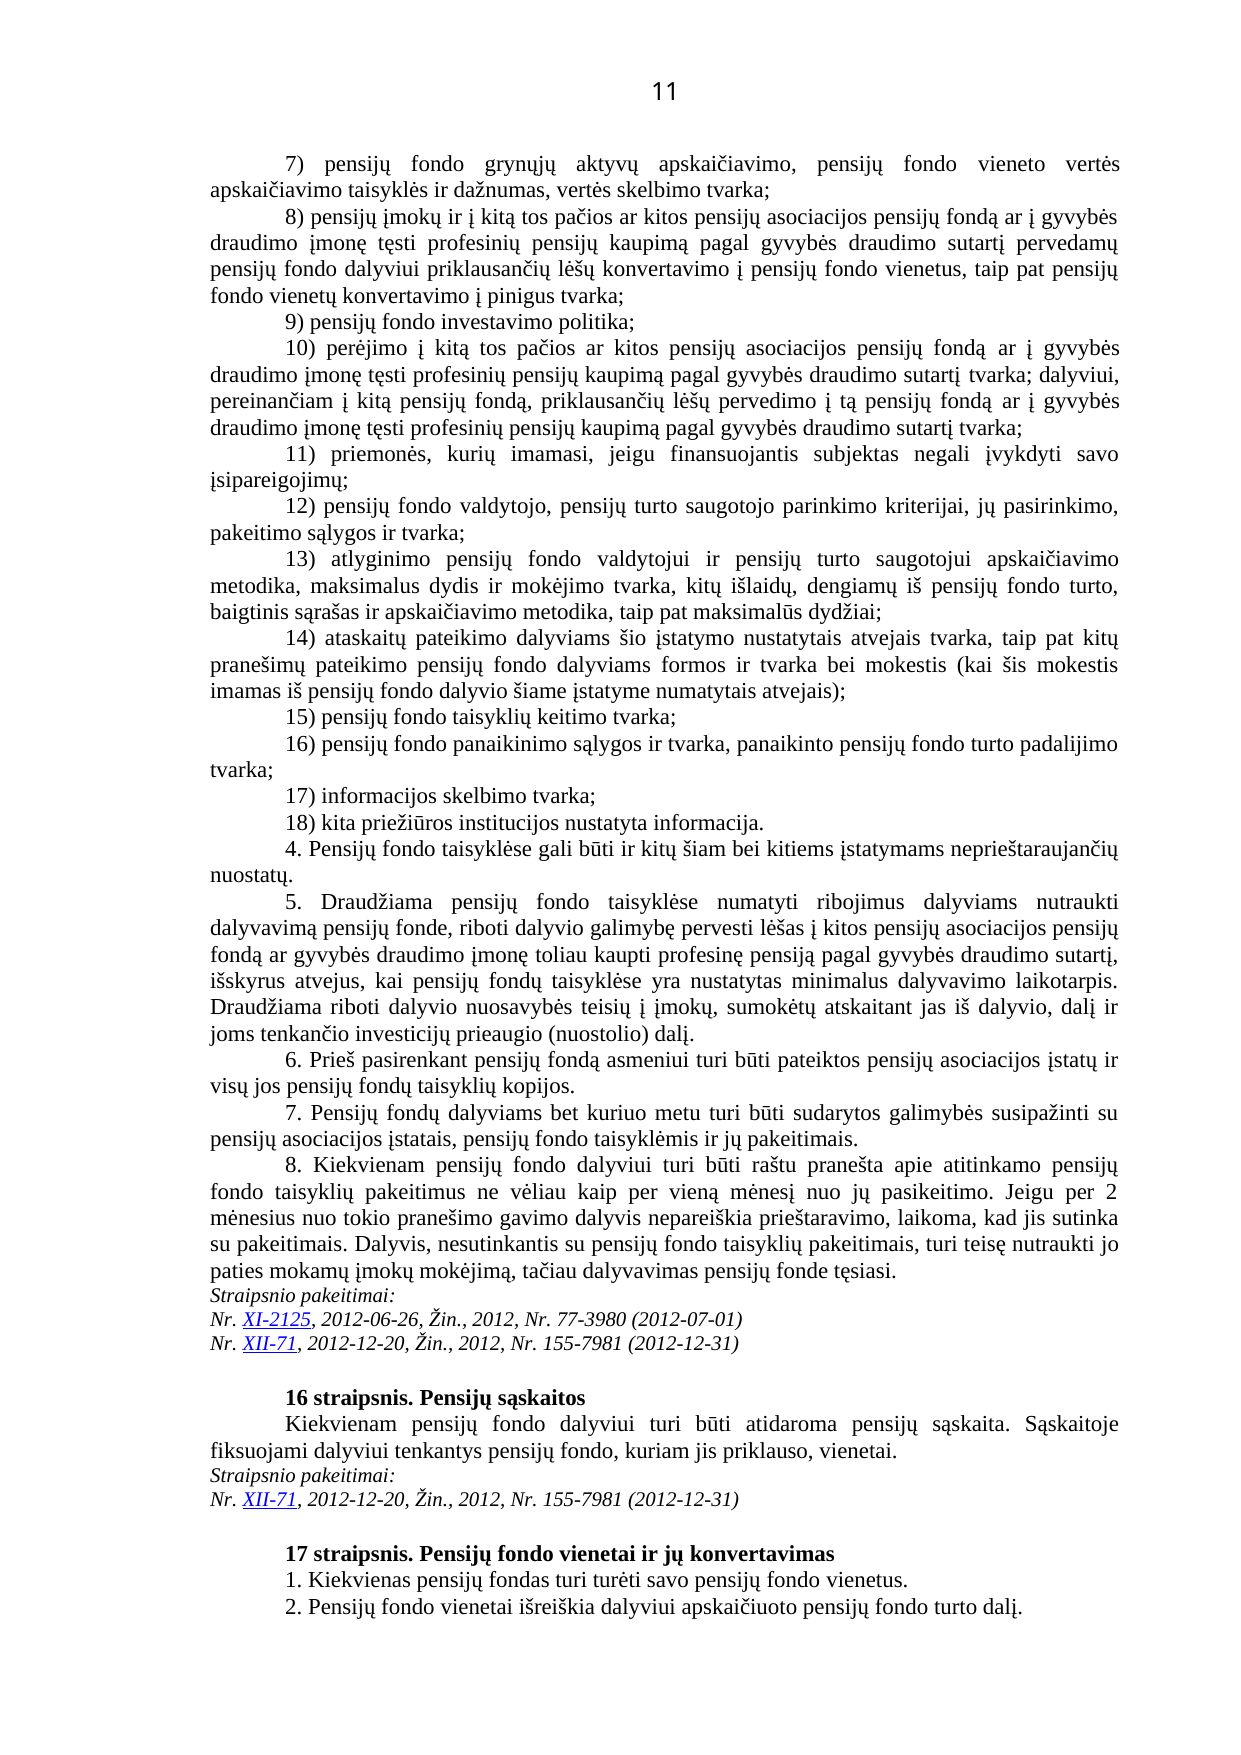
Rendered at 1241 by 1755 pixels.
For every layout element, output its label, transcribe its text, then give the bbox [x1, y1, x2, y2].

text Straipsnio pakeitimai: [210, 1283, 1120, 1307]
text 5. Draudžiama pensijų fondo taisyklėse numatyti ribojimus dalyviams nutraukti dalyvavimą pensijų fonde, riboti dalyvio galimybę pervesti lėšas į kitos pensijų asociacijos pensijų fondą ar gyvybės draudimo įmonę toliau kaupti profesinę pensiją pagal gyvybės draudimo sutartį, išskyrus atvejus, kai pensijų fondų taisyklėse yra nustatytas minimalus dalyvavimo laikotarpis. Draudžiama riboti dalyvio nuosavybės teisių į įmokų, sumokėtų atskaitant jas iš dalyvio, dalį ir joms tenkančio investicijų prieaugio (nuostolio) dalį. [210, 888, 1120, 1046]
text 16 straipsnis. Pensijų sąskaitos [210, 1384, 1120, 1411]
text 7. Pensijų fondų dalyviams bet kuriuo metu turi būti sudarytos galimybės susipažinti su pensijų asociacijos įstatais, pensijų fondo taisyklėmis ir jų pakeitimais. [210, 1099, 1120, 1151]
text 18) kita priežiūros institucijos nustatyta informacija. [210, 809, 1120, 835]
text Nr. XI-2125, 2012-06-26, Žin., 2012, Nr. 77-3980 (2012-07-01) [210, 1307, 1120, 1331]
text 17 straipsnis. Pensijų fondo vienetai ir jų konvertavimas [210, 1540, 1120, 1566]
text 9) pensijų fondo investavimo politika; [210, 308, 1120, 334]
text 15) pensijų fondo taisyklių keitimo tvarka; [210, 703, 1120, 730]
text 11) priemonės, kurių imamasi, jeigu finansuojantis subjektas negali įvykdyti savo įsipareigojimų; [210, 440, 1120, 493]
text 2. Pensijų fondo vienetai išreiškia dalyviui apskaičiuoto pensijų fondo turto dalį. [210, 1593, 1120, 1619]
text Nr. XII-71, 2012-12-20, Žin., 2012, Nr. 155-7981 (2012-12-31) [210, 1487, 1120, 1511]
text 16) pensijų fondo panaikinimo sąlygos ir tvarka, panaikinto pensijų fondo turto padalijimo tvarka; [210, 730, 1120, 782]
text 8) pensijų įmokų ir į kitą tos pačios ar kitos pensijų asociacijos pensijų fondą ar į gyvybės draudimo įmonę tęsti profesinių pensijų kaupimą pagal gyvybės draudimo sutartį pervedamų pensijų fondo dalyviui priklausančių lėšų konvertavimo į pensijų fondo vienetus, taip pat pensijų fondo vienetų konvertavimo į pinigus tvarka; [210, 203, 1120, 308]
text 4. Pensijų fondo taisyklėse gali būti ir kitų šiam bei kitiems įstatymams neprieštaraujančių nuostatų. [210, 835, 1120, 888]
text 1. Kiekvienas pensijų fondas turi turėti savo pensijų fondo vienetus. [210, 1566, 1120, 1593]
text 10) perėjimo į kitą tos pačios ar kitos pensijų asociacijos pensijų fondą ar į gyvybės draudimo įmonę tęsti profesinių pensijų kaupimą pagal gyvybės draudimo sutartį tvarka; dalyviui, pereinančiam į kitą pensijų fondą, priklausančių lėšų pervedimo į tą pensijų fondą ar į gyvybės draudimo įmonę tęsti profesinių pensijų kaupimą pagal gyvybės draudimo sutartį tvarka; [210, 334, 1120, 440]
text 13) atlyginimo pensijų fondo valdytojui ir pensijų turto saugotojui apskaičiavimo metodika, maksimalus dydis ir mokėjimo tvarka, kitų išlaidų, dengiamų iš pensijų fondo turto, baigtinis sąrašas ir apskaičiavimo metodika, taip pat maksimalūs dydžiai; [210, 545, 1120, 624]
text 12) pensijų fondo valdytojo, pensijų turto saugotojo parinkimo kriterijai, jų pasirinkimo, pakeitimo sąlygos ir tvarka; [210, 493, 1120, 545]
text Nr. XII-71, 2012-12-20, Žin., 2012, Nr. 155-7981 (2012-12-31) [210, 1331, 1120, 1355]
text Straipsnio pakeitimai: [210, 1463, 1120, 1487]
text 8. Kiekvienam pensijų fondo dalyviui turi būti raštu pranešta apie atitinkamo pensijų fondo taisyklių pakeitimus ne vėliau kaip per vieną mėnesį nuo jų pasikeitimo. Jeigu per 2 mėnesius nuo tokio pranešimo gavimo dalyvis nepareiškia prieštaravimo, laikoma, kad jis sutinka su pakeitimais. Dalyvis, nesutinkantis su pensijų fondo taisyklių pakeitimais, turi teisę nutraukti jo paties mokamų įmokų mokėjimą, tačiau dalyvavimas pensijų fonde tęsiasi. [210, 1151, 1120, 1283]
text 7) pensijų fondo grynųjų aktyvų apskaičiavimo, pensijų fondo vieneto vertės apskaičiavimo taisyklės ir dažnumas, vertės skelbimo tvarka; [210, 150, 1120, 203]
text Kiekvienam pensijų fondo dalyviui turi būti atidaroma pensijų sąskaita. Sąskaitoje fiksuojami dalyviui tenkantys pensijų fondo, kuriam jis priklauso, vienetai. [210, 1411, 1120, 1463]
text 17) informacijos skelbimo tvarka; [210, 782, 1120, 809]
text 6. Prieš pasirenkant pensijų fondą asmeniui turi būti pateiktos pensijų asociacijos įstatų ir visų jos pensijų fondų taisyklių kopijos. [210, 1046, 1120, 1099]
text 14) ataskaitų pateikimo dalyviams šio įstatymo nustatytais atvejais tvarka, taip pat kitų pranešimų pateikimo pensijų fondo dalyviams formos ir tvarka bei mokestis (kai šis mokestis imamas iš pensijų fondo dalyvio šiame įstatyme numatytais atvejais); [210, 624, 1120, 703]
